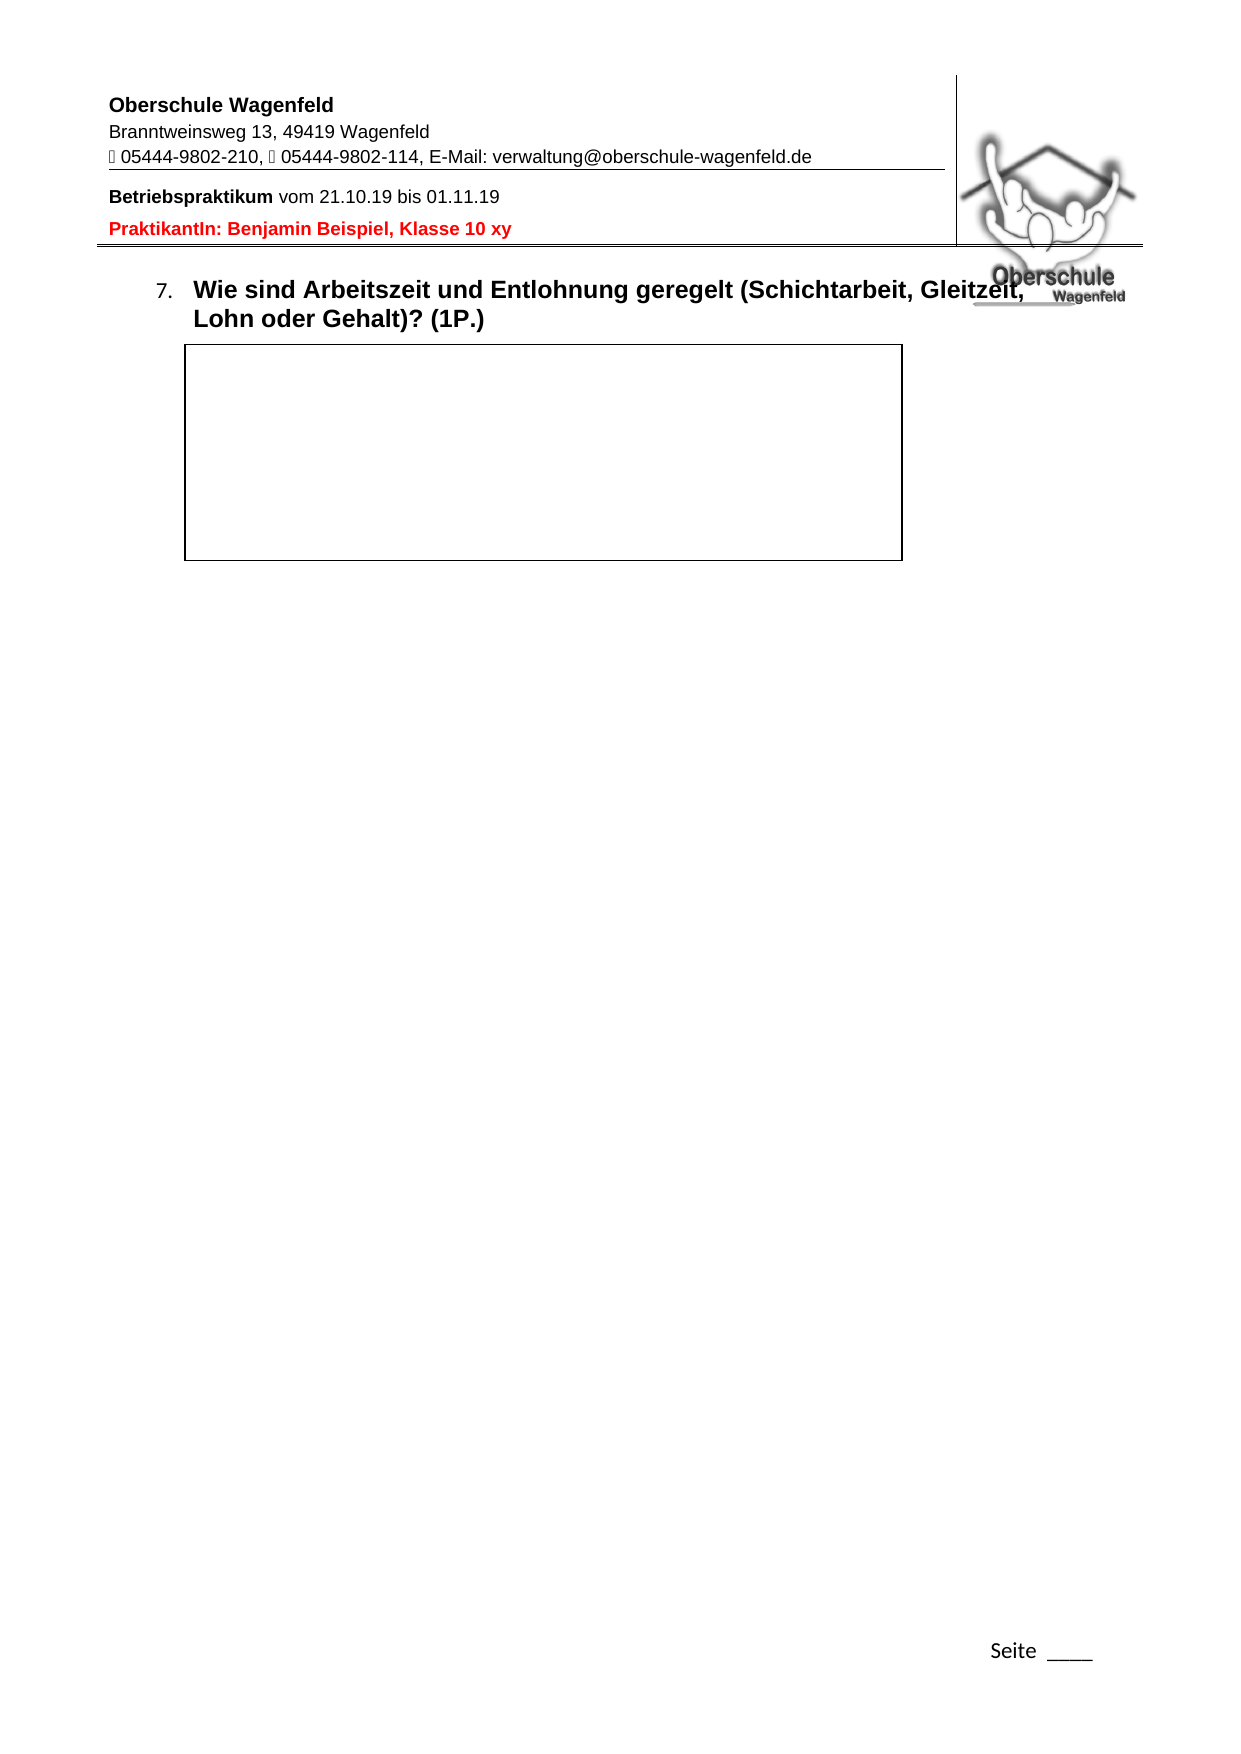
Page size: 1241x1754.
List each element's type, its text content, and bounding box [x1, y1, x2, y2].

list Wie sind Arbeitszeit und Entlohnung geregelt (Schichtarbeit, Gleitzeit, Lohn oder Gehalt)? (1P.) [156, 275, 1093, 333]
list [186, 345, 901, 560]
